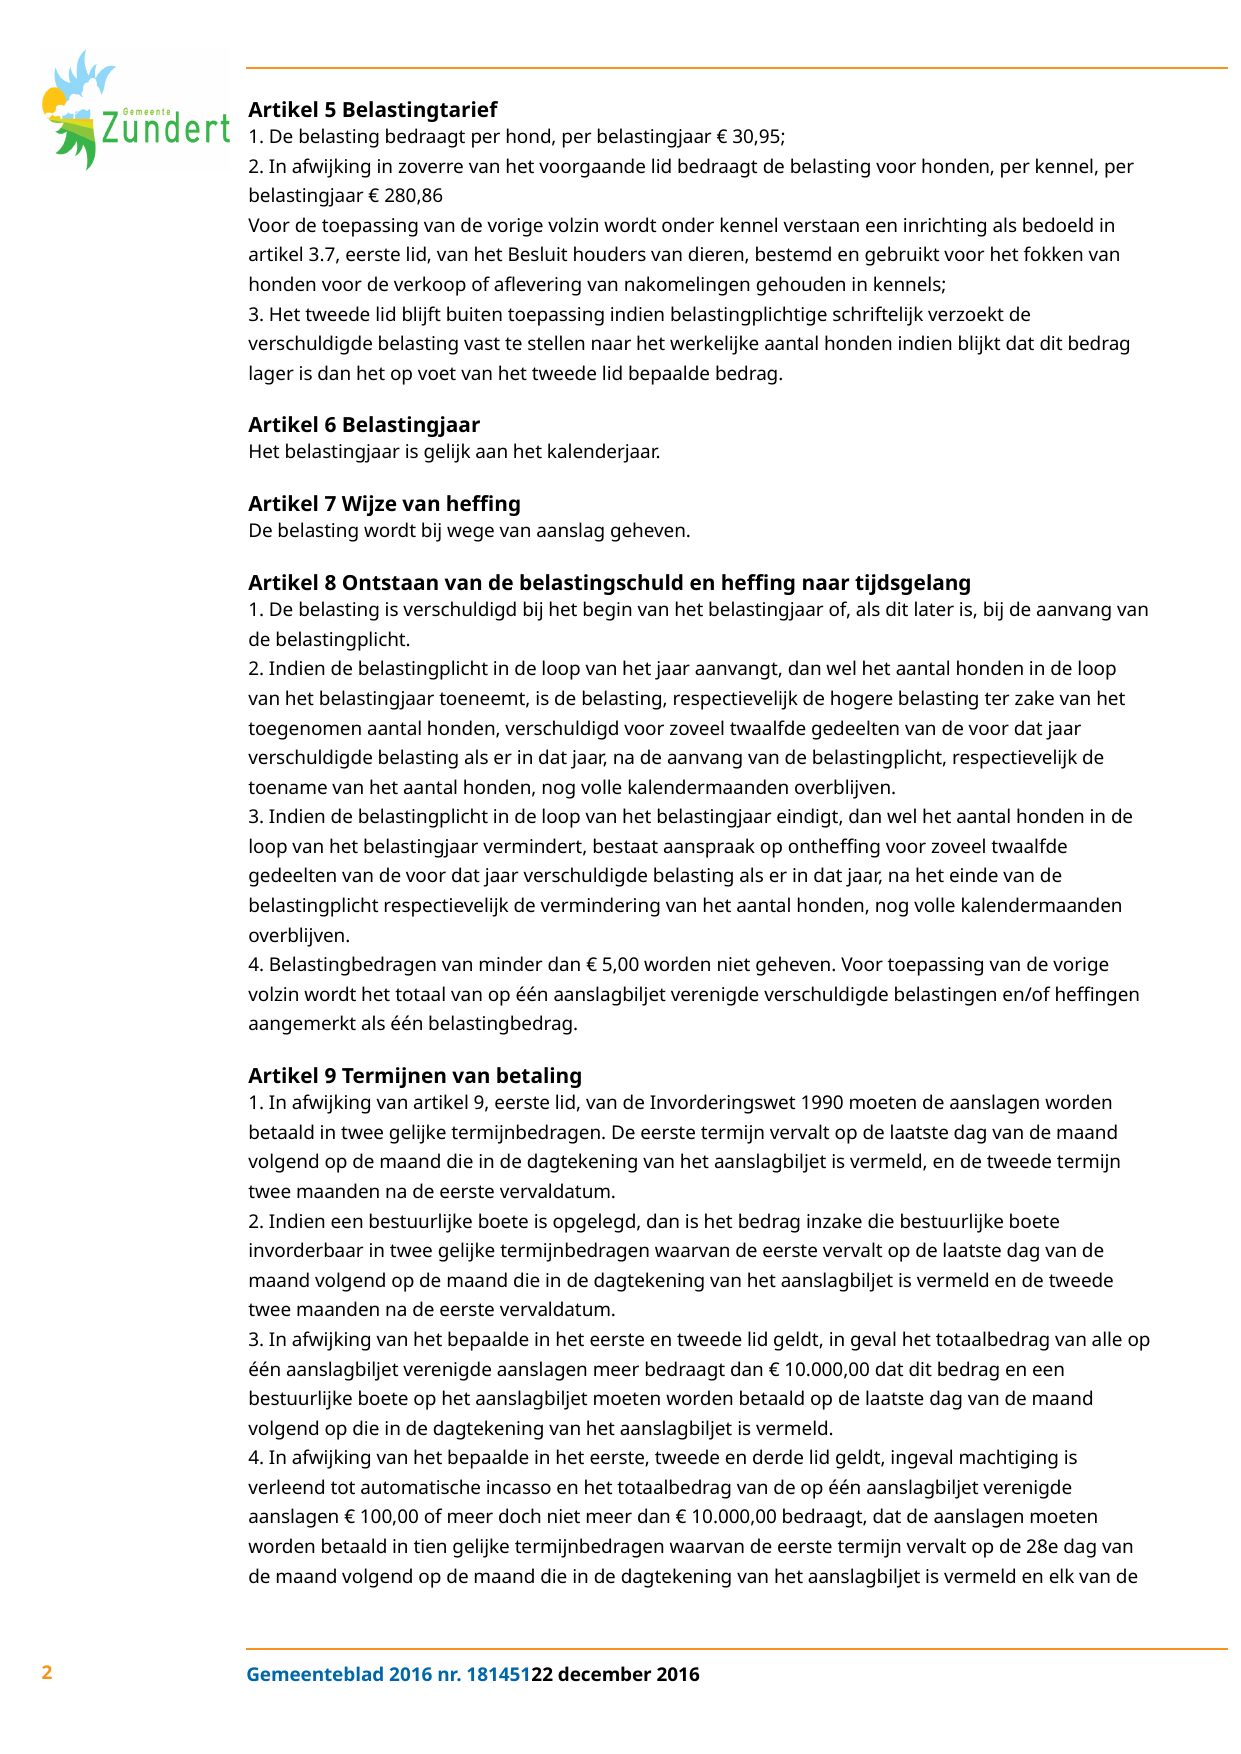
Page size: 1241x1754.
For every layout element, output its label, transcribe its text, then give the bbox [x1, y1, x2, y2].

text Het belastingjaar is gelijk aan het kalenderjaar. [248, 439, 1152, 464]
text De belasting wordt bij wege van aanslag geheven. [248, 518, 1152, 543]
text 4. Belastingbedragen van minder dan € 5,00 worden niet geheven. Voor toepassing van de vorige volzin wordt het totaal van op één aanslagbiljet verenigde verschuldigde belastingen en/of heffingen aangemerkt als één belastingbedrag. [248, 951, 1152, 1036]
text Artikel 5 Belastingtarief [248, 95, 1152, 123]
text 2. Indien een bestuurlijke boete is opgelegd, dan is het bedrag inzake die bestuurlijke boete invorderbaar in twee gelijke termijnbedragen waarvan de eerste vervalt op de laatste dag van de maand volgend op de maand die in de dagtekening van het aanslagbiljet is vermeld en de tweede twee maanden na de eerste vervaldatum. [248, 1208, 1152, 1322]
text 4. In afwijking van het bepaalde in het eerste, tweede en derde lid geldt, ingeval machtiging is verleend tot automatische incasso en het totaalbedrag van de op één aanslagbiljet verenigde aanslagen € 100,00 of meer doch niet meer dan € 10.000,00 bedraagt, dat de aanslagen moeten worden betaald in tien gelijke termijnbedragen waarvan de eerste termijn vervalt op de 28e dag van de maand volgend op de maand die in de dagtekening van het aanslagbiljet is vermeld en elk van de [248, 1444, 1152, 1588]
text 1. De belasting bedraagt per hond, per belastingjaar € 30,95; [248, 123, 1152, 149]
picture [41, 47, 231, 172]
text 1. In afwijking van artikel 9, eerste lid, van de Invorderingswet 1990 moeten de aanslagen worden betaald in twee gelijke termijnbedragen. De eerste termijn vervalt op de laatste dag van de maand volgend op de maand die in de dagtekening van het aanslagbiljet is vermeld, en de tweede termijn twee maanden na de eerste vervaldatum. [248, 1089, 1152, 1204]
text Artikel 9 Termijnen van betaling [248, 1061, 1152, 1089]
text Artikel 6 Belastingjaar [248, 410, 1152, 439]
text 3. Indien de belastingplicht in de loop van het belastingjaar eindigt, dan wel het aantal honden in de loop van het belastingjaar vermindert, bestaat aanspraak op ontheffing voor zoveel twaalfde gedeelten van de voor dat jaar verschuldigde belasting als er in dat jaar, na het einde van de belastingplicht respectievelijk de vermindering van het aantal honden, nog volle kalendermaanden overblijven. [248, 803, 1152, 948]
text 3. Het tweede lid blijft buiten toepassing indien belastingplichtige schriftelijk verzoekt de verschuldigde belasting vast te stellen naar het werkelijke aantal honden indien blijkt dat dit bedrag lager is dan het op voet van het tweede lid bepaalde bedrag. [248, 301, 1152, 386]
text 1. De belasting is verschuldigd bij het begin van het belastingjaar of, als dit later is, bij de aanvang van de belastingplicht. [248, 596, 1152, 652]
text 2. In afwijking in zoverre van het voorgaande lid bedraagt de belasting voor honden, per kennel, per belastingjaar € 280,86 [248, 153, 1152, 208]
text Artikel 8 Ontstaan van de belastingschuld en heffing naar tijdsgelang [248, 568, 1152, 596]
text 2. Indien de belastingplicht in de loop van het jaar aanvangt, dan wel het aantal honden in de loop van het belastingjaar toeneemt, is de belasting, respectievelijk de hogere belasting ter zake van het toegenomen aantal honden, verschuldigd voor zoveel twaalfde gedeelten van de voor dat jaar verschuldigde belasting als er in dat jaar, na de aanvang van de belastingplicht, respectievelijk de toename van het aantal honden, nog volle kalendermaanden overblijven. [248, 656, 1152, 800]
text Artikel 7 Wijze van heffing [248, 489, 1152, 518]
text Voor de toepassing van de vorige volzin wordt onder kennel verstaan een inrichting als bedoeld in artikel 3.7, eerste lid, van het Besluit houders van dieren, bestemd en gebruikt voor het fokken van honden voor de verkoop of aflevering van nakomelingen gehouden in kennels; [248, 212, 1152, 297]
text 3. In afwijking van het bepaalde in het eerste en tweede lid geldt, in geval het totaalbedrag van alle op één aanslagbiljet verenigde aanslagen meer bedraagt dan € 10.000,00 dat dit bedrag en een bestuurlijke boete op het aanslagbiljet moeten worden betaald op de laatste dag van de maand volgend op die in de dagtekening van het aanslagbiljet is vermeld. [248, 1326, 1152, 1441]
